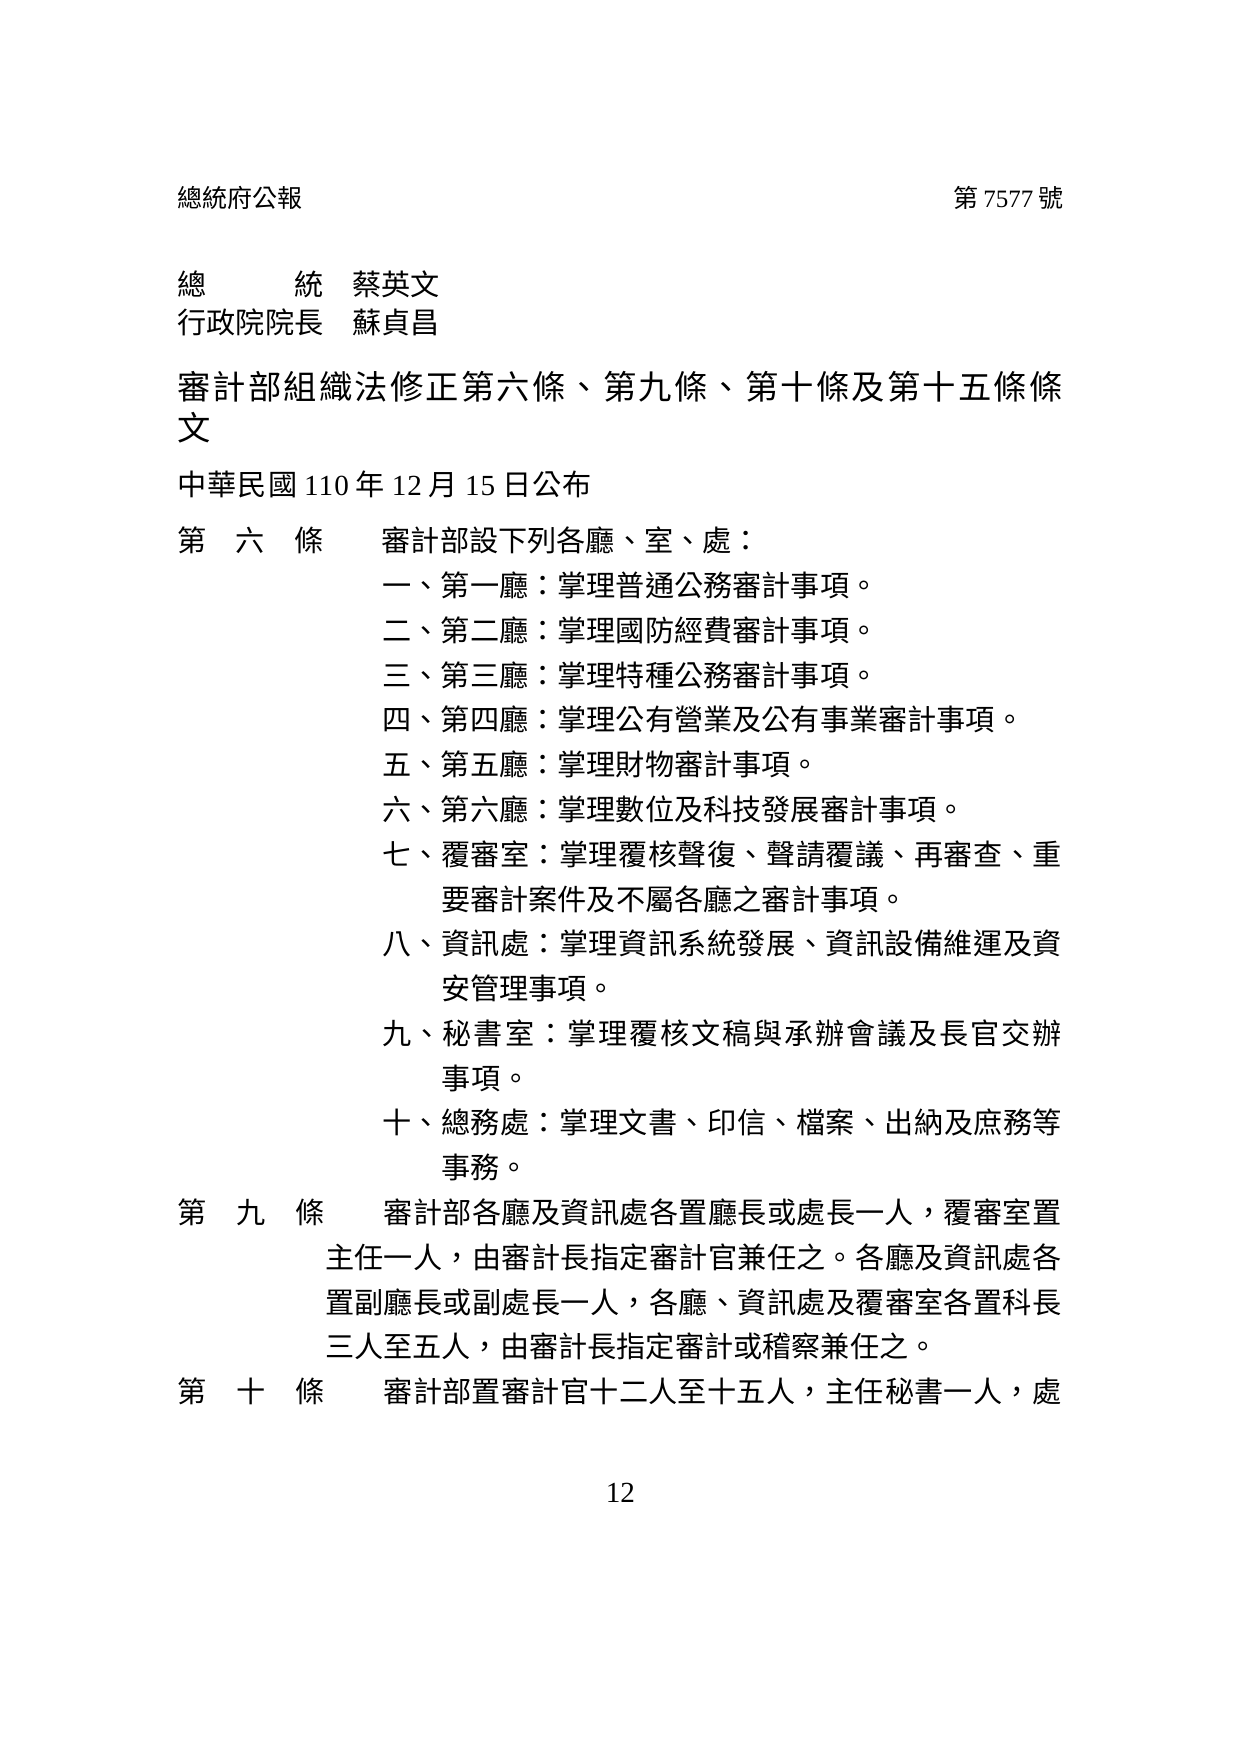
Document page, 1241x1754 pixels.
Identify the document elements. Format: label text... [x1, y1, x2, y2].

text 九、秘書室：掌理覆核文稿與承辦會議及長官交辦事項。 [382, 1008, 1063, 1098]
text 一、第一廳：掌理普通公務審計事項。 [382, 561, 1063, 605]
text 七、 覆審室：掌理覆核聲復、聲請覆議、再審查、重要審計案件及不屬各廳之審計事項。 [382, 829, 1063, 919]
text 四、第四廳：掌理公有營業及公有事業審計事項。 [382, 695, 1063, 740]
text 第 六 條 審計部設下列各廳、室、處： [177, 516, 1063, 561]
text 第 九 條 審計部各廳及資訊處各置廳長或處長一人，覆審室置主任一人，由審計長指定審計官兼任之。各廳及資訊處各置副廳長或副處長一人，各廳、資訊處及覆審室各置科長三人至五人，由審計長指定審計或稽察兼任之。 [177, 1188, 1063, 1367]
text 審計部組織法修正第六條、第九條、第十條及第十五條條文 [177, 366, 1063, 449]
text 六、第六廳：掌理數位及科技發展審計事項。 [382, 784, 1063, 829]
text 總 統 蔡英文 行政院院長 蘇貞昌 [177, 266, 1063, 341]
text 三、第三廳：掌理特種公務審計事項。 [382, 650, 1063, 695]
text 十、總務處：掌理文書、印信、檔案、出納及庶務等事務。 [382, 1098, 1063, 1188]
text 八、 資訊處：掌理資訊系統發展、資訊設備維運及資安管理事項。 [382, 919, 1063, 1008]
text 二、第二廳：掌理國防經費審計事項。 [382, 605, 1063, 650]
text 中華民國110年12月15日公布 [177, 462, 1063, 503]
text 五、第五廳：掌理財物審計事項。 [382, 740, 1063, 784]
text 第 十 條 審計部置審計官十二人至十五人，主任秘書一人，處 [177, 1367, 1063, 1412]
